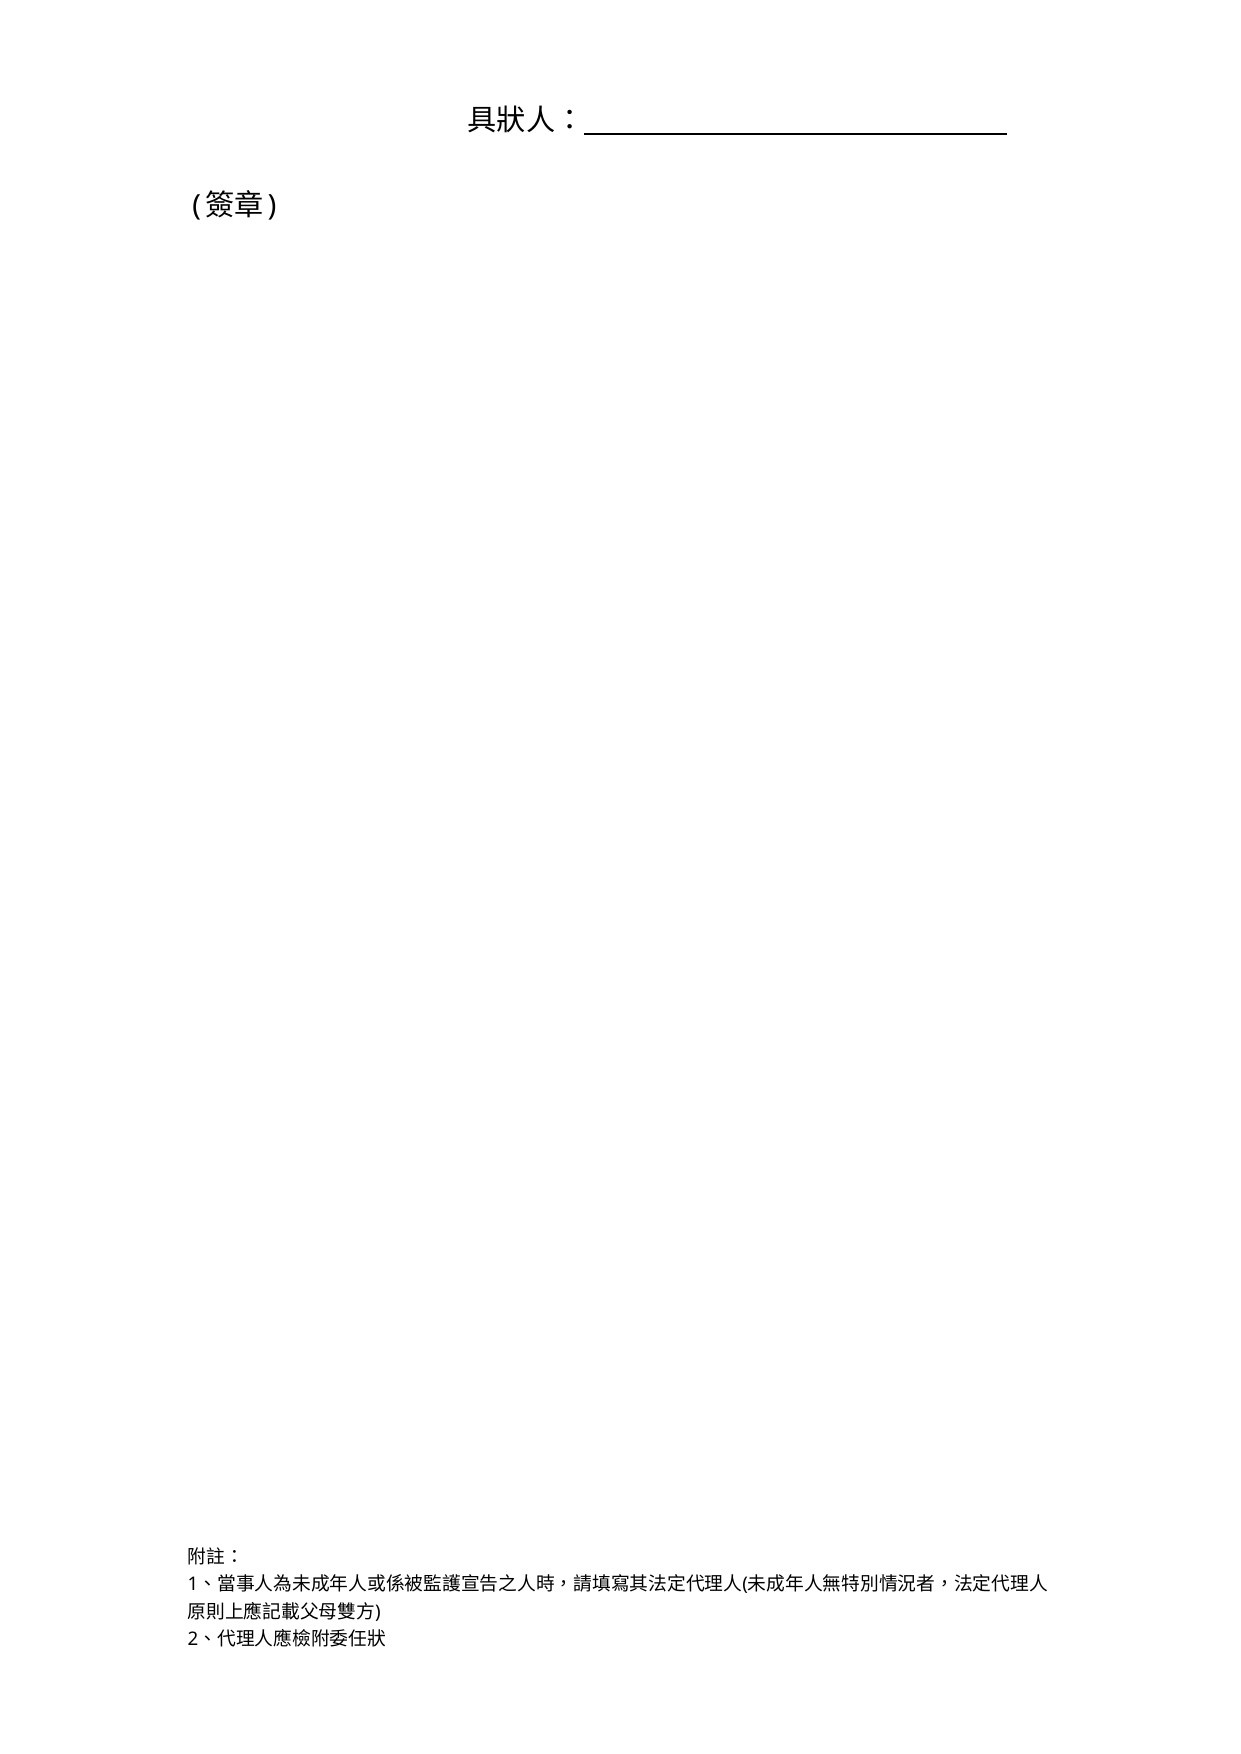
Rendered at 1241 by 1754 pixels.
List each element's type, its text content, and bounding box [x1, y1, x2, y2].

text 具狀人： (簽章) [187, 96, 1053, 223]
